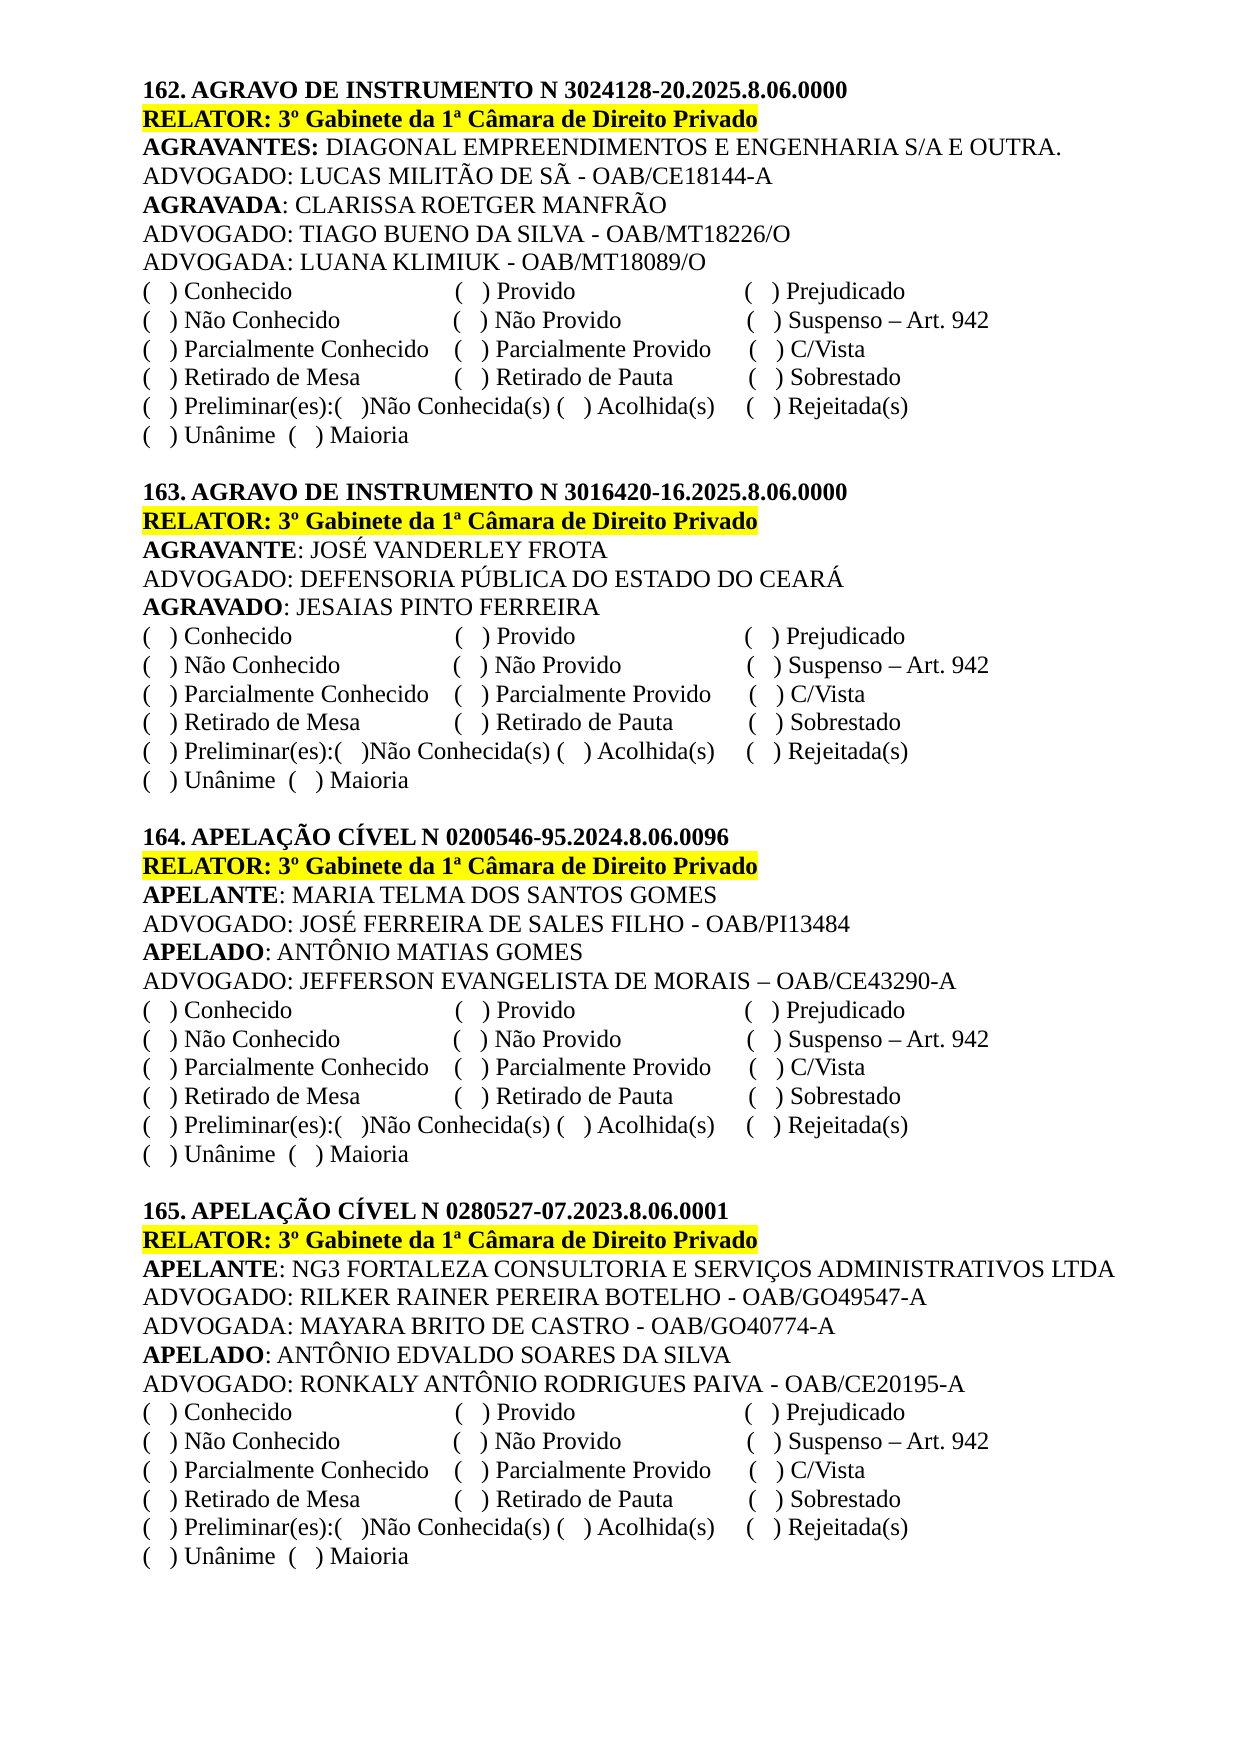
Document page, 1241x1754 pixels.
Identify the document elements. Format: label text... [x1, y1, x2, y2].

text ( ) Retirado de Mesa ( ) Retirado de Pauta ( ) Sobrestado [142, 1484, 1158, 1512]
text ( ) Preliminar(es):( )Não Conhecida(s) ( ) Acolhida(s) ( ) Rejeitada(s) [142, 1512, 1158, 1541]
text ( ) Preliminar(es):( )Não Conhecida(s) ( ) Acolhida(s) ( ) Rejeitada(s) [142, 736, 1158, 765]
text ( ) Não Conhecido ( ) Não Provido ( ) Suspenso – Art. 942 [142, 1426, 1158, 1455]
text 162. AGRAVO DE INSTRUMENTO N 3024128-20.2025.8.06.0000 RELATOR: 3º Gabinete da 1ª Câmara de Direito Privado AGRAVANTES: DIAGONAL EMPREENDIMENTOS E ENGENHARIA S/A E OUTRA. ADVOGADO: LUCAS MILITÃO DE SÃ - OAB/CE18144-A AGRAVADA: CLARISSA ROETGER MANFRÃO ADVOGADO: TIAGO BUENO DA SILVA - OAB/MT18226/O ADVOGADA: LUANA KLIMIUK - OAB/MT18089/O ( ) Conhecido ( ) Provido ( ) Prejudicado [142, 75, 1141, 305]
text ( ) Parcialmente Conhecido ( ) Parcialmente Provido ( ) C/Vista [142, 679, 1158, 707]
text ( ) Unânime ( ) Maioria 164. APELAÇÃO CÍVEL N 0200546-95.2024.8.06.0096 RELATOR: 3º Gabinete da 1ª Câmara de Direito Privado APELANTE: MARIA TELMA DOS SANTOS GOMES ADVOGADO: JOSÉ FERREIRA DE SALES FILHO - OAB/PI13484 APELADO: ANTÔNIO MATIAS GOMES ADVOGADO: JEFFERSON EVANGELISTA DE MORAIS – OAB/CE43290-A [142, 765, 1141, 995]
text ( ) Preliminar(es):( )Não Conhecida(s) ( ) Acolhida(s) ( ) Rejeitada(s) [142, 1110, 1158, 1139]
text ( ) Unânime ( ) Maioria [142, 1541, 1141, 1627]
text ( ) Retirado de Mesa ( ) Retirado de Pauta ( ) Sobrestado [142, 1081, 1158, 1110]
text ( ) Parcialmente Conhecido ( ) Parcialmente Provido ( ) C/Vista [142, 1052, 1158, 1081]
text ( ) Conhecido ( ) Provido ( ) Prejudicado [142, 995, 1141, 1024]
text ( ) Unânime ( ) Maioria 163. AGRAVO DE INSTRUMENTO N 3016420-16.2025.8.06.0000 RELATOR: 3º Gabinete da 1ª Câmara de Direito Privado AGRAVANTE: JOSÉ VANDERLEY FROTA [142, 420, 1141, 564]
text ( ) Preliminar(es):( )Não Conhecida(s) ( ) Acolhida(s) ( ) Rejeitada(s) [142, 391, 1158, 420]
text ADVOGADO: DEFENSORIA PÚBLICA DO ESTADO DO CEARÁ AGRAVADO: JESAIAS PINTO FERREIRA ( ) Conhecido ( ) Provido ( ) Prejudicado [142, 564, 1141, 650]
text ( ) Não Conhecido ( ) Não Provido ( ) Suspenso – Art. 942 [142, 650, 1158, 679]
text ( ) Unânime ( ) Maioria 165. APELAÇÃO CÍVEL N 0280527-07.2023.8.06.0001 RELATOR: 3º Gabinete da 1ª Câmara de Direito Privado APELANTE: NG3 FORTALEZA CONSULTORIA E SERVIÇOS ADMINISTRATIVOS LTDA ADVOGADO: RILKER RAINER PEREIRA BOTELHO - OAB/GO49547-A ADVOGADA: MAYARA BRITO DE CASTRO - OAB/GO40774-A APELADO: ANTÔNIO EDVALDO SOARES DA SILVA ADVOGADO: RONKALY ANTÔNIO RODRIGUES PAIVA - OAB/CE20195-A ( ) Conhecido ( ) Provido ( ) Prejudicado [142, 1139, 1141, 1426]
text ( ) Não Conhecido ( ) Não Provido ( ) Suspenso – Art. 942 [142, 1024, 1158, 1052]
text ( ) Não Conhecido ( ) Não Provido ( ) Suspenso – Art. 942 [142, 305, 1158, 334]
text ( ) Retirado de Mesa ( ) Retirado de Pauta ( ) Sobrestado [142, 362, 1158, 391]
text ( ) Parcialmente Conhecido ( ) Parcialmente Provido ( ) C/Vista [142, 334, 1158, 362]
text ( ) Retirado de Mesa ( ) Retirado de Pauta ( ) Sobrestado [142, 707, 1158, 736]
text ( ) Parcialmente Conhecido ( ) Parcialmente Provido ( ) C/Vista [142, 1455, 1158, 1484]
